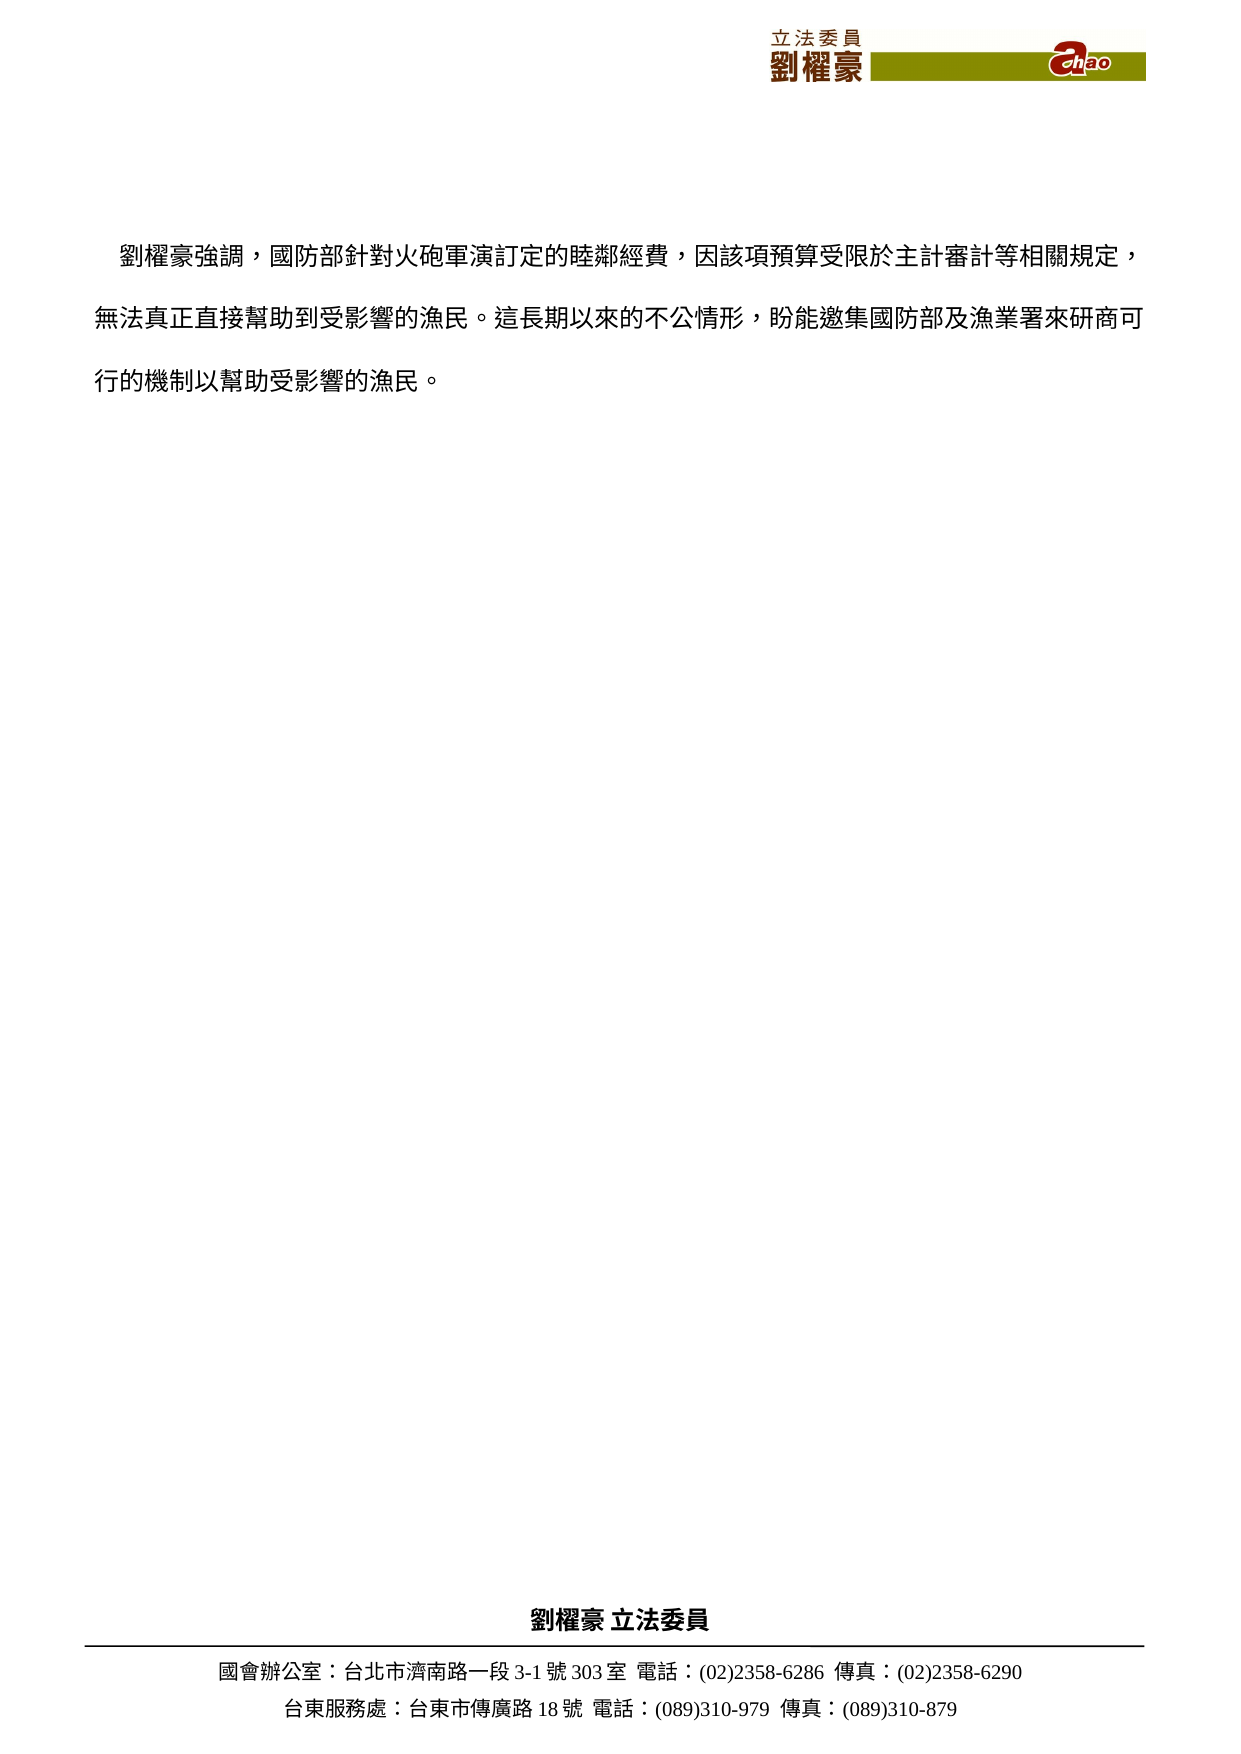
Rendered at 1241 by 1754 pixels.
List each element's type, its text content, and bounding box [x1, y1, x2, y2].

text 劉櫂豪強調，國防部針對火砲軍演訂定的睦鄰經費，因該項預算受限於主計審計等相關規定，無法真正直接幫助到受影響的漁民。這長期以來的不公情形，盼能邀集國防部及漁業署來研商可行的機制以幫助受影響的漁民。 [94, 213, 1146, 400]
